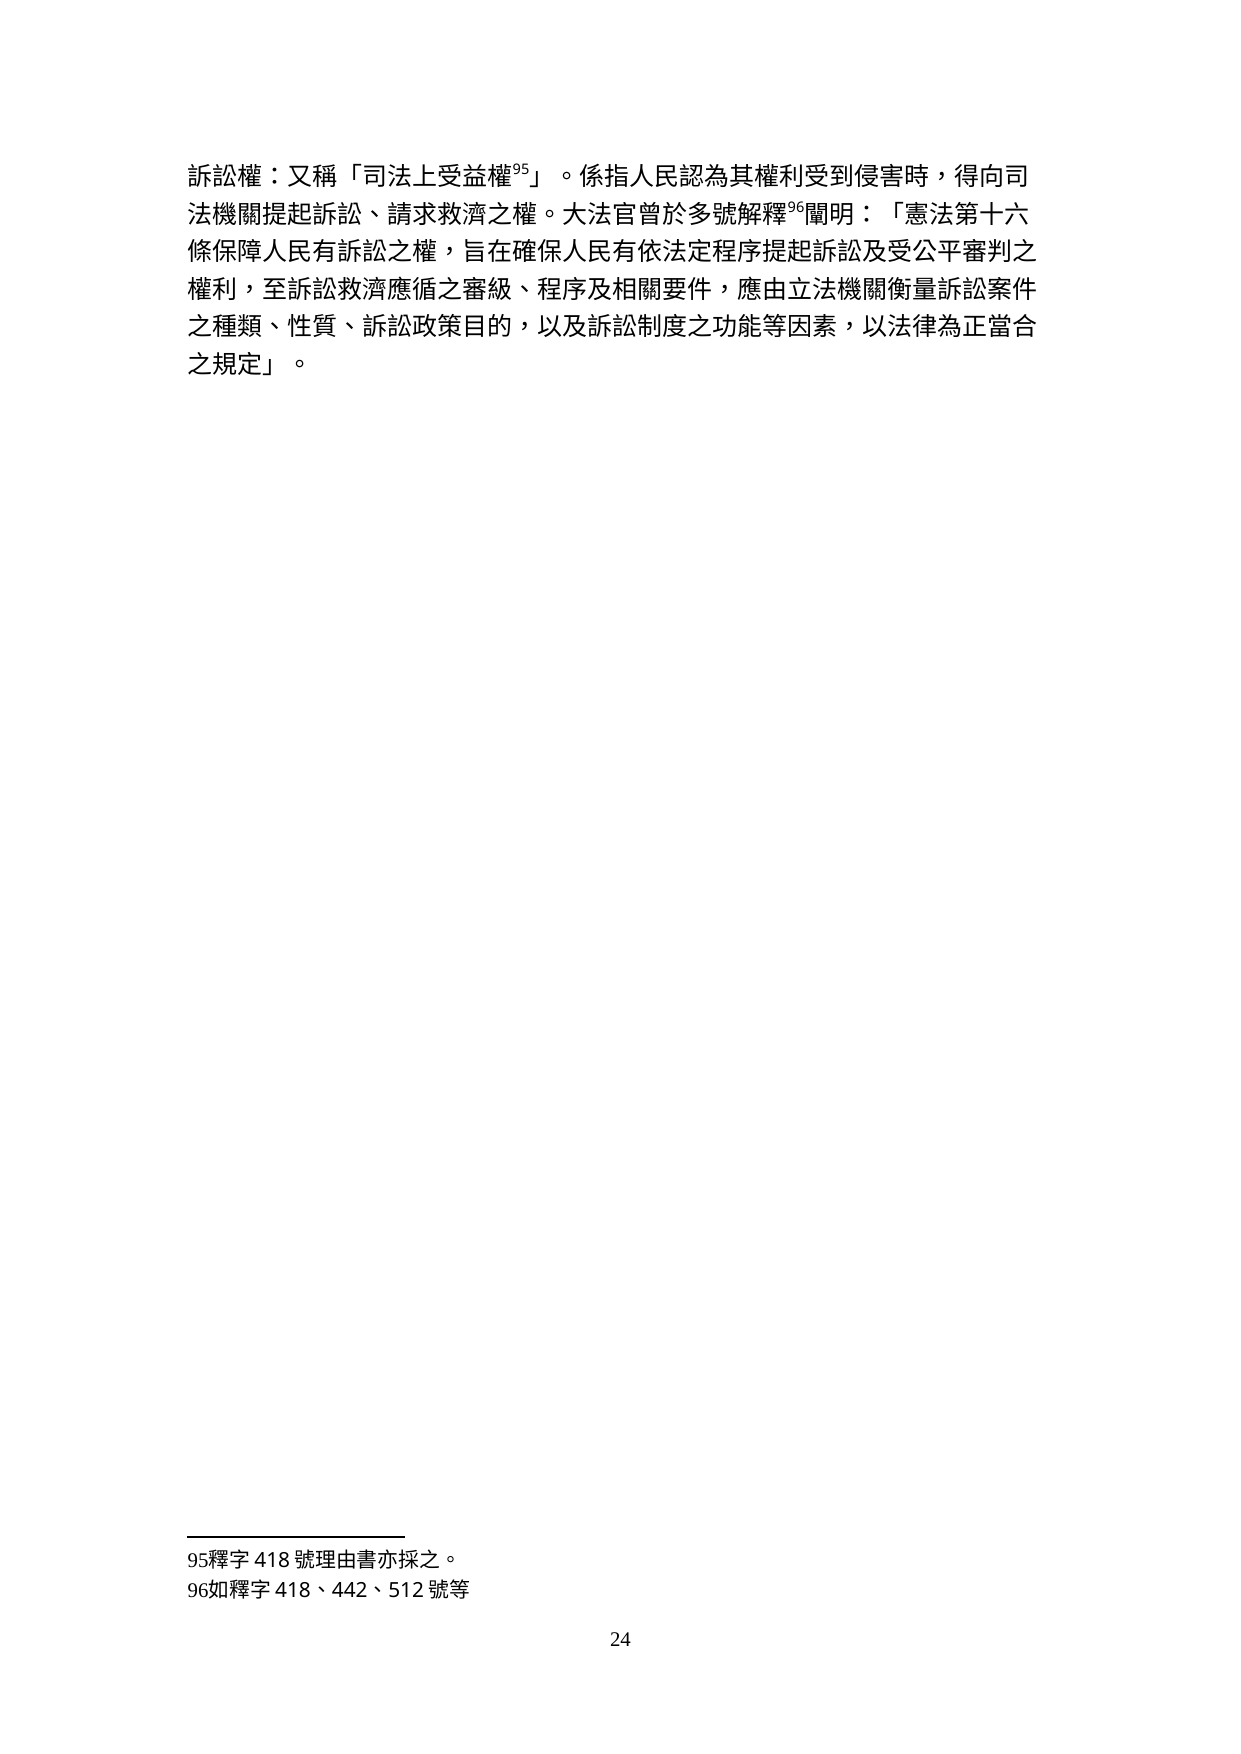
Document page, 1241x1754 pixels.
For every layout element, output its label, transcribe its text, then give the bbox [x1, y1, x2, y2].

text 如釋字418、442、512號等 [187, 1574, 1053, 1604]
text 釋字418號理由書亦採之。 [187, 1543, 1053, 1574]
text 訴訟權：又稱「司法上受益權」。係指人民認為其權利受到侵害時，得向司法機關提起訴訟、請求救濟之權。大法官曾於多號解釋闡明：「憲法第十六條保障人民有訴訟之權，旨在確保人民有依法定程序提起訴訟及受公平審判之權利，至訴訟救濟應循之審級、程序及相關要件，應由立法機關衡量訴訟案件之種類、性質、訴訟政策目的，以及訴訟制度之功能等因素，以法律為正當合之規定」。 [187, 150, 1053, 375]
